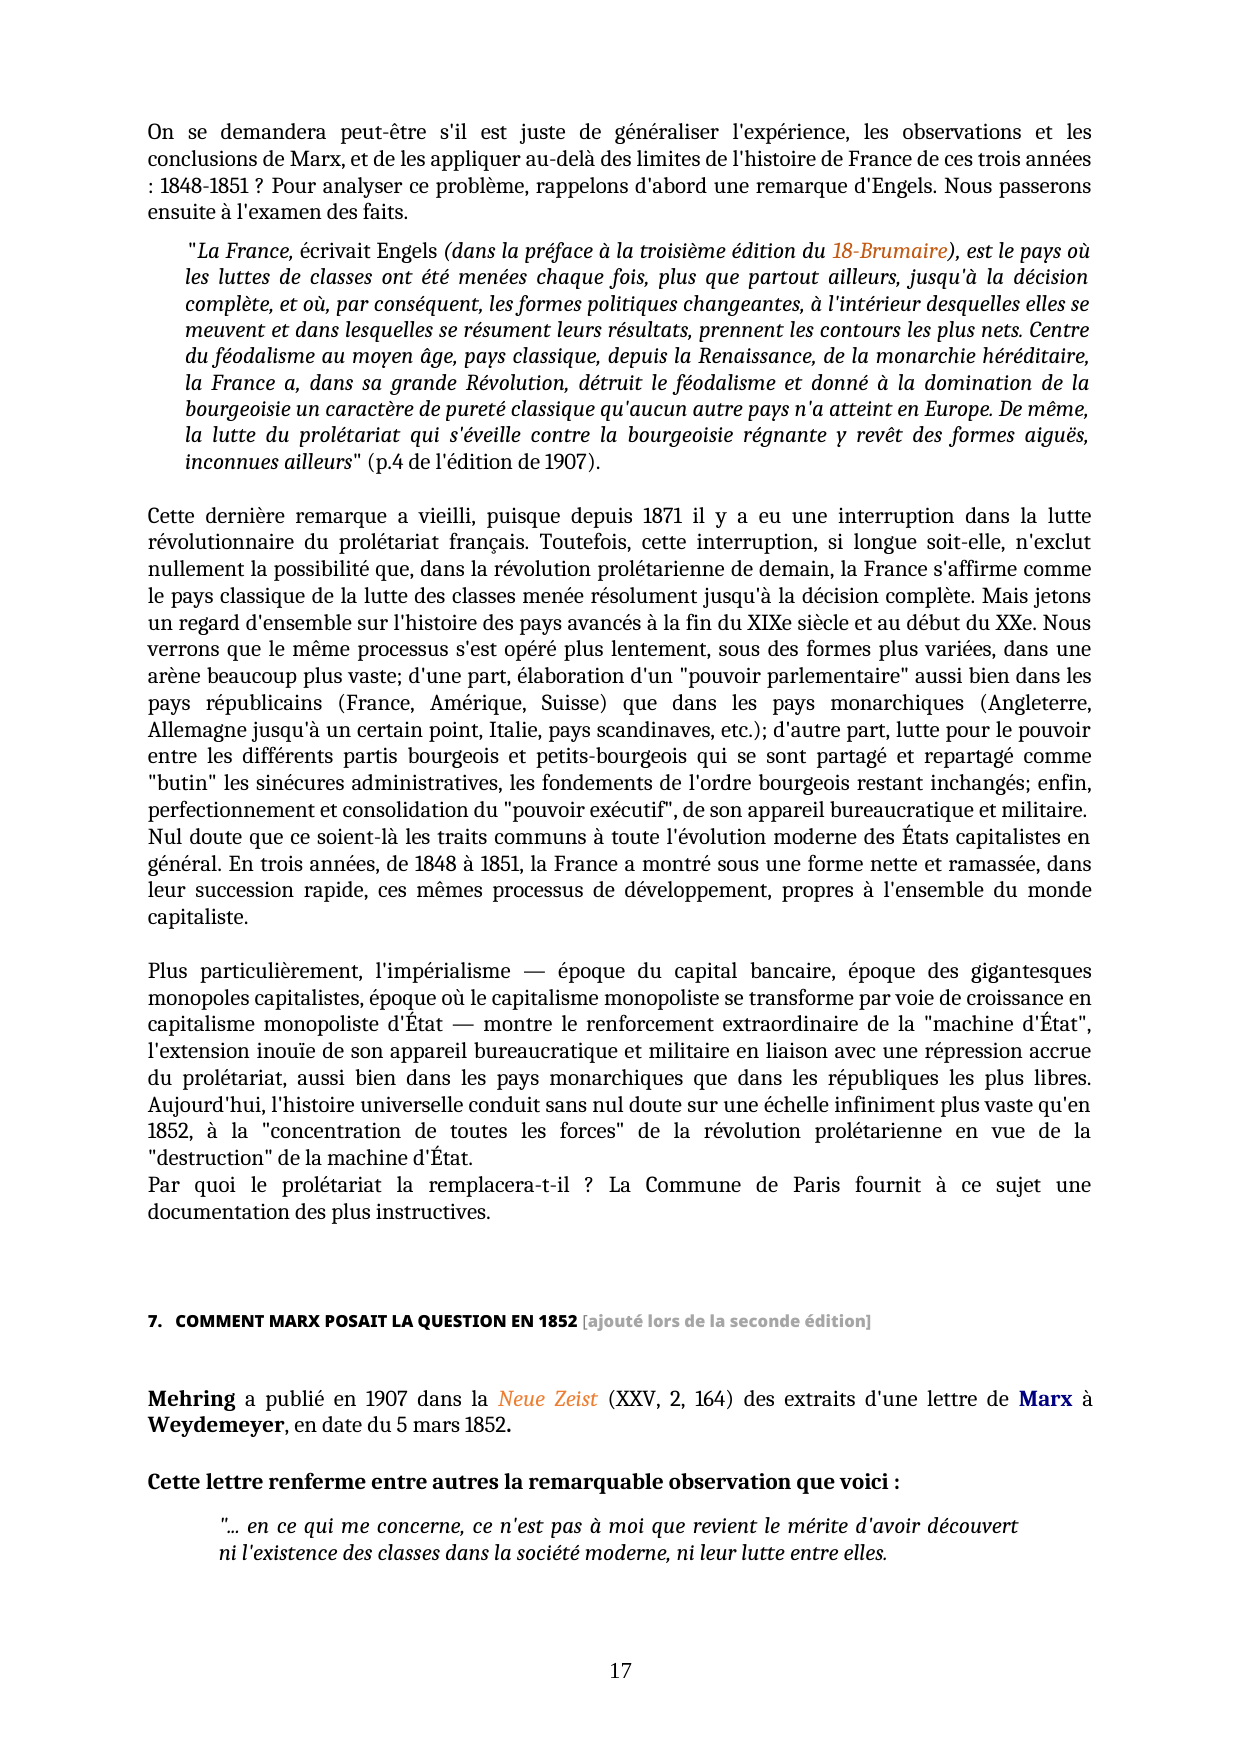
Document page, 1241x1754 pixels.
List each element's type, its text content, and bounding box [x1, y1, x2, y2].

text Par quoi le prolétariat la remplacera-t-il ? La Commune de Paris fournit à ce sujet une documentation des plus instructives. [148, 1171, 1093, 1224]
text On se demandera peut-être s'il est juste de généraliser l'expérience, les observations et les conclusions de Marx, et de les appliquer au-delà des limites de l'histoire de France de ces trois années : 1848-1851 ? Pour analyser ce problème, rappelons d'abord une remarque d'Engels. Nous passerons ensuite à l'examen des faits. [148, 118, 1093, 225]
text Nul doute que ce soient-là les traits communs à toute l'évolution moderne des États capitalistes en général. En trois années, de 1848 à 1851, la France a montré sous une forme nette et ramassée, dans leur succession rapide, ces mêmes processus de développement, propres à l'ensemble du monde capitaliste. [148, 823, 1093, 930]
subtitle 7. COMMENT MARX POSAIT LA QUESTION EN 1852 [ajouté lors de la seconde édition] [148, 1309, 1093, 1332]
text Cette lettre renferme entre autres la remarquable observation que voici : [148, 1468, 1093, 1494]
text Mehring a publié en 1907 dans la Neue Zeist (XXV, 2, 164) des extraits d'une lettre de Marx à Weydemeyer, en date du 5 mars 1852. [148, 1384, 1093, 1438]
text Cette dernière remarque a vieilli, puisque depuis 1871 il y a eu une interruption dans la lutte révolutionnaire du prolétariat français. Toutefois, cette interruption, si longue soit-elle, n'exclut nullement la possibilité que, dans la révolution prolétarienne de demain, la France s'affirme comme le pays classique de la lutte des classes menée résolument jusqu'à la décision complète. Mais jetons un regard d'ensemble sur l'histoire des pays avancés à la fin du XIXe siècle et au début du XXe. Nous verrons que le même processus s'est opéré plus lentement, sous des formes plus variées, dans une arène beaucoup plus vaste; d'une part, élaboration d'un "pouvoir parlementaire" aussi bien dans les pays républicains (France, Amérique, Suisse) que dans les pays monarchiques (Angleterre, Allemagne jusqu'à un certain point, Italie, pays scandinaves, etc.); d'autre part, lutte pour le pouvoir entre les différents partis bourgeois et petits-bourgeois qui se sont partagé et repartagé comme "butin" les sinécures administratives, les fondements de l'ordre bourgeois restant inchangés; enfin, perfectionnement et consolidation du "pouvoir exécutif", de son appareil bureaucratique et militaire. [148, 502, 1093, 823]
list "... en ce qui me concerne, ce n'est pas à moi que revient le mérite d'avoir découvert ni l'existence des classes dans la société moderne, ni leur lutte entre elles. [218, 1513, 1022, 1566]
text "La France, écrivait Engels (dans la préface à la troisième édition du 18-Brumaire), est le pays où les luttes de classes ont été menées chaque fois, plus que partout ailleurs, jusqu'à la décision complète, et où, par conséquent, les formes politiques changeantes, à l'intérieur desquelles elles se meuvent et dans lesquelles se résument leurs résultats, prennent les contours les plus nets. Centre du féodalisme au moyen âge, pays classique, depuis la Renaissance, de la monarchie héréditaire, la France a, dans sa grande Révolution, détruit le féodalisme et donné à la domination de la bourgeoisie un caractère de pureté classique qu'aucun autre pays n'a atteint en Europe. De même, la lutte du prolétariat qui s'éveille contre la bourgeoisie régnante y revêt des formes aiguës, inconnues ailleurs" (p.4 de l'édition de 1907). [148, 238, 1093, 475]
text Plus particulièrement, l'impérialisme — époque du capital bancaire, époque des gigantesques monopoles capitalistes, époque où le capitalisme monopoliste se transforme par voie de croissance en capitalisme monopoliste d'État — montre le renforcement extraordinaire de la "machine d'État", l'extension inouïe de son appareil bureaucratique et militaire en liaison avec une répression accrue du prolétariat, aussi bien dans les pays monarchiques que dans les républiques les plus libres. Aujourd'hui, l'histoire universelle conduit sans nul doute sur une échelle infiniment plus vaste qu'en 1852, à la "concentration de toutes les forces" de la révolution prolétarienne en vue de la "destruction" de la machine d'État. [148, 957, 1093, 1171]
